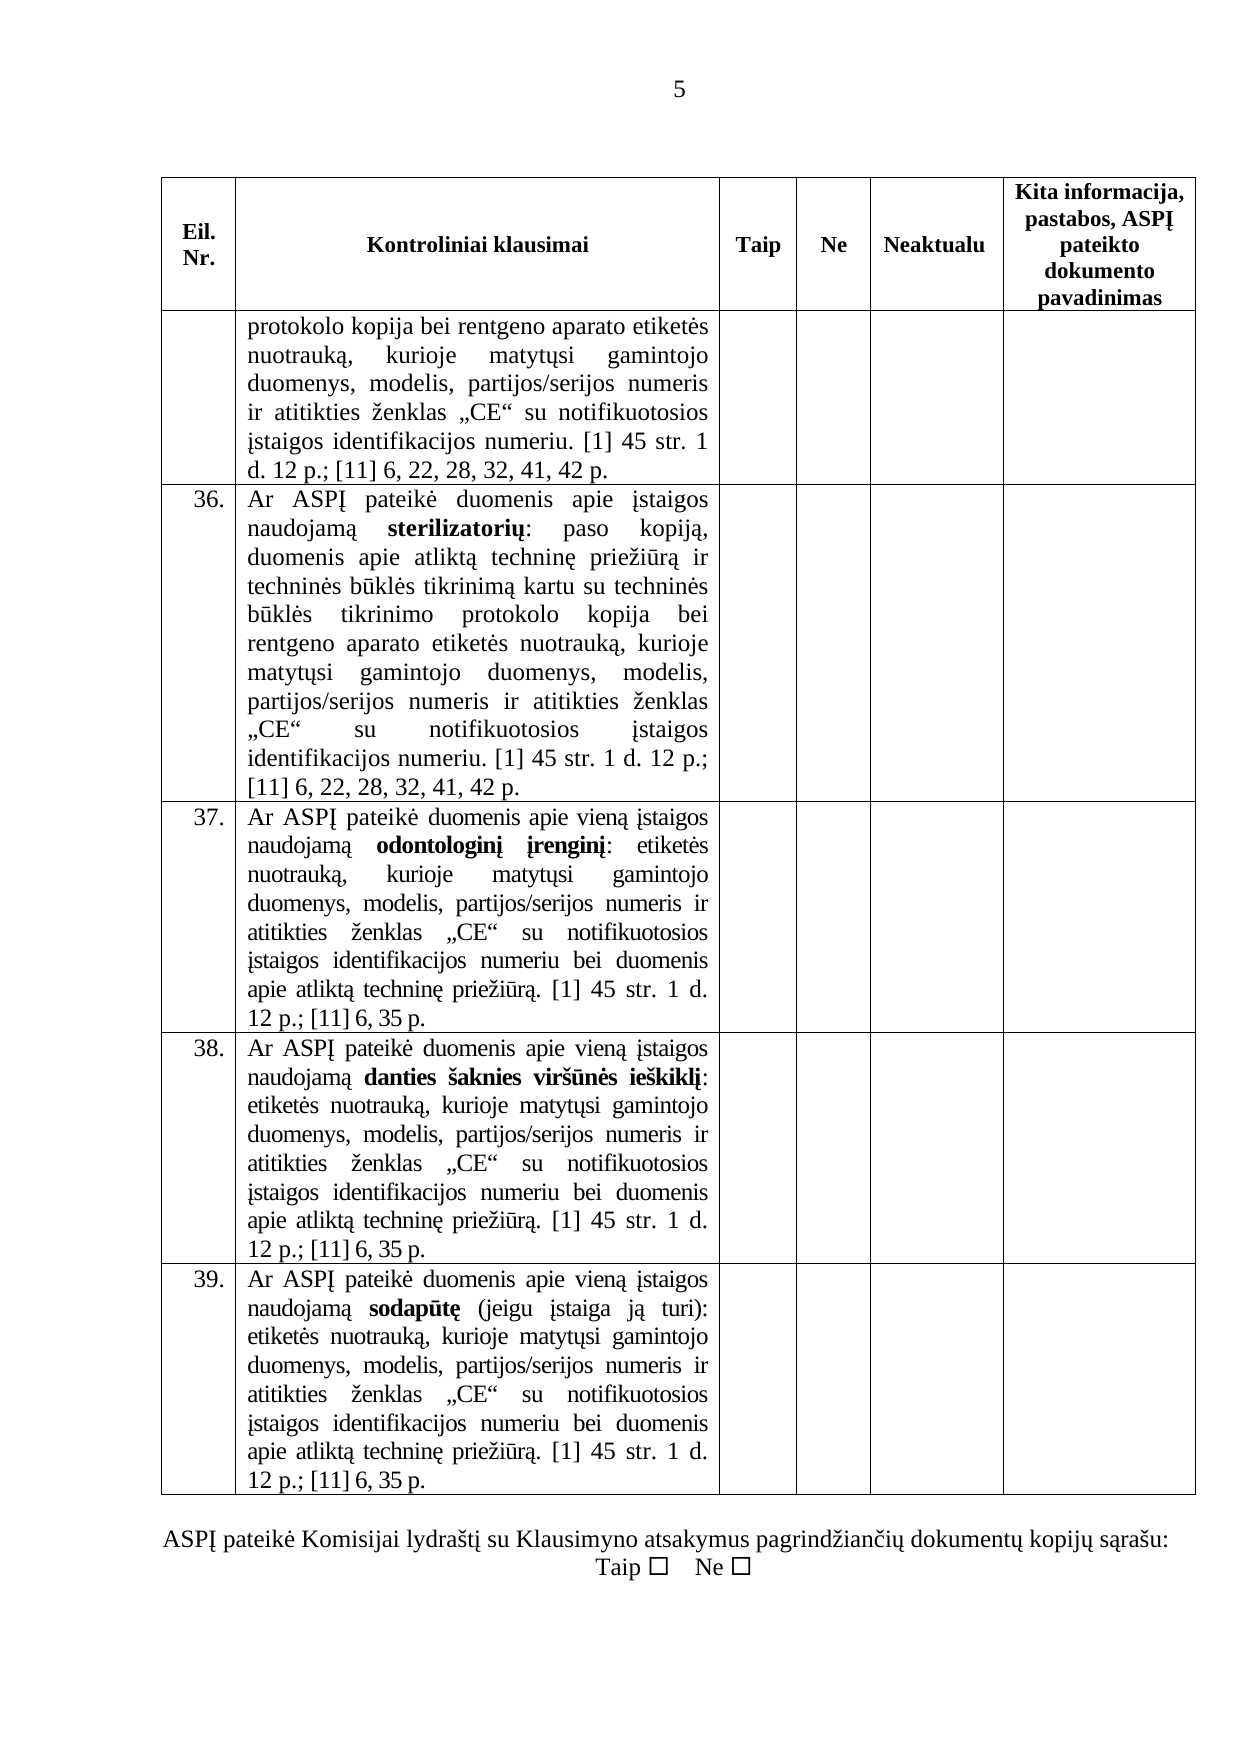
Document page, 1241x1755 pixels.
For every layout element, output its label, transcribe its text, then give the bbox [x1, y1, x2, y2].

table_cell [797, 802, 870, 1032]
table_header Ne [797, 178, 870, 310]
table_cell Ar ASPĮ pateikė duomenis apie vieną įstaigos naudojamą sodapūtę (jeigu įstaiga ją turi): etiketės nuotrauką, kurioje matytųsi gamintojo duomenys, modelis, partijos/serijos numeris ir atitikties ženklas „CE“ su notifikuotosios įstaigos identifikacijos numeriu bei duomenis apie atliktą techninę priežiūrą. [1] 45 str. 1 d. 12 p.; [11] 6, 35 p. [236, 1264, 719, 1494]
table_cell [1004, 485, 1195, 801]
table_cell [720, 1033, 796, 1263]
table_cell [720, 802, 796, 1032]
table_cell [720, 1264, 796, 1494]
table_cell 37. [162, 802, 235, 1032]
text ASPĮ pateikė Komisijai lydraštį su Klausimyno atsakymus pagrindžiančių dokumentų kopijų sąrašu: [162, 1524, 1181, 1552]
table_cell 39. [162, 1264, 235, 1494]
table_cell protokolo kopija bei rentgeno aparato etiketės nuotrauką, kurioje matytųsi gamintojo duomenys, modelis, partijos/serijos numeris ir atitikties ženklas „CE“ su notifikuotosios įstaigos identifikacijos numeriu. [1] 45 str. 1 d. 12 p.; [11] 6, 22, 28, 32, 41, 42 p. [236, 311, 719, 483]
text Taip  Ne  [447, 1552, 1181, 1581]
table_header Neaktualu [871, 178, 1003, 310]
table_cell [1004, 1264, 1195, 1494]
table_cell [797, 1264, 870, 1494]
table_cell [871, 485, 1003, 801]
table_cell [871, 311, 1003, 483]
table_cell [871, 1264, 1003, 1494]
table_cell Ar ASPĮ pateikė duomenis apie vieną įstaigos naudojamą odontologinį įrenginį: etiketės nuotrauką, kurioje matytųsi gamintojo duomenys, modelis, partijos/serijos numeris ir atitikties ženklas „CE“ su notifikuotosios įstaigos identifikacijos numeriu bei duomenis apie atliktą techninę priežiūrą. [1] 45 str. 1 d. 12 p.; [11] 6, 35 p. [236, 802, 719, 1032]
table_cell 38. [162, 1033, 235, 1263]
table_cell [871, 802, 1003, 1032]
table_cell [797, 1033, 870, 1263]
table_cell [1004, 1033, 1195, 1263]
table_header Taip [720, 178, 796, 310]
table_cell 36. [162, 485, 235, 801]
table_cell [871, 1033, 1003, 1263]
table_header Kontroliniai klausimai [236, 178, 719, 310]
table_cell Ar ASPĮ pateikė duomenis apie įstaigos naudojamą sterilizatorių: paso kopiją, duomenis apie atliktą techninę priežiūrą ir techninės būklės tikrinimą kartu su techninės būklės tikrinimo protokolo kopija bei rentgeno aparato etiketės nuotrauką, kurioje matytųsi gamintojo duomenys, modelis, partijos/serijos numeris ir atitikties ženklas „CE“ su notifikuotosios įstaigos identifikacijos numeriu. [1] 45 str. 1 d. 12 p.; [11] 6, 22, 28, 32, 41, 42 p. [236, 485, 719, 801]
table_cell [720, 485, 796, 801]
table_cell [162, 311, 235, 483]
table_cell [1004, 311, 1195, 483]
table_cell [1004, 802, 1195, 1032]
table_header Eil. Nr. [162, 178, 235, 310]
table_cell [797, 311, 870, 483]
table_cell [797, 485, 870, 801]
table_header Kita informacija, pastabos, ASPĮ pateikto dokumento pavadinimas [1004, 178, 1195, 310]
table_cell Ar ASPĮ pateikė duomenis apie vieną įstaigos naudojamą danties šaknies viršūnės ieškiklį: etiketės nuotrauką, kurioje matytųsi gamintojo duomenys, modelis, partijos/serijos numeris ir atitikties ženklas „CE“ su notifikuotosios įstaigos identifikacijos numeriu bei duomenis apie atliktą techninę priežiūrą. [1] 45 str. 1 d. 12 p.; [11] 6, 35 p. [236, 1033, 719, 1263]
table_cell [720, 311, 796, 483]
